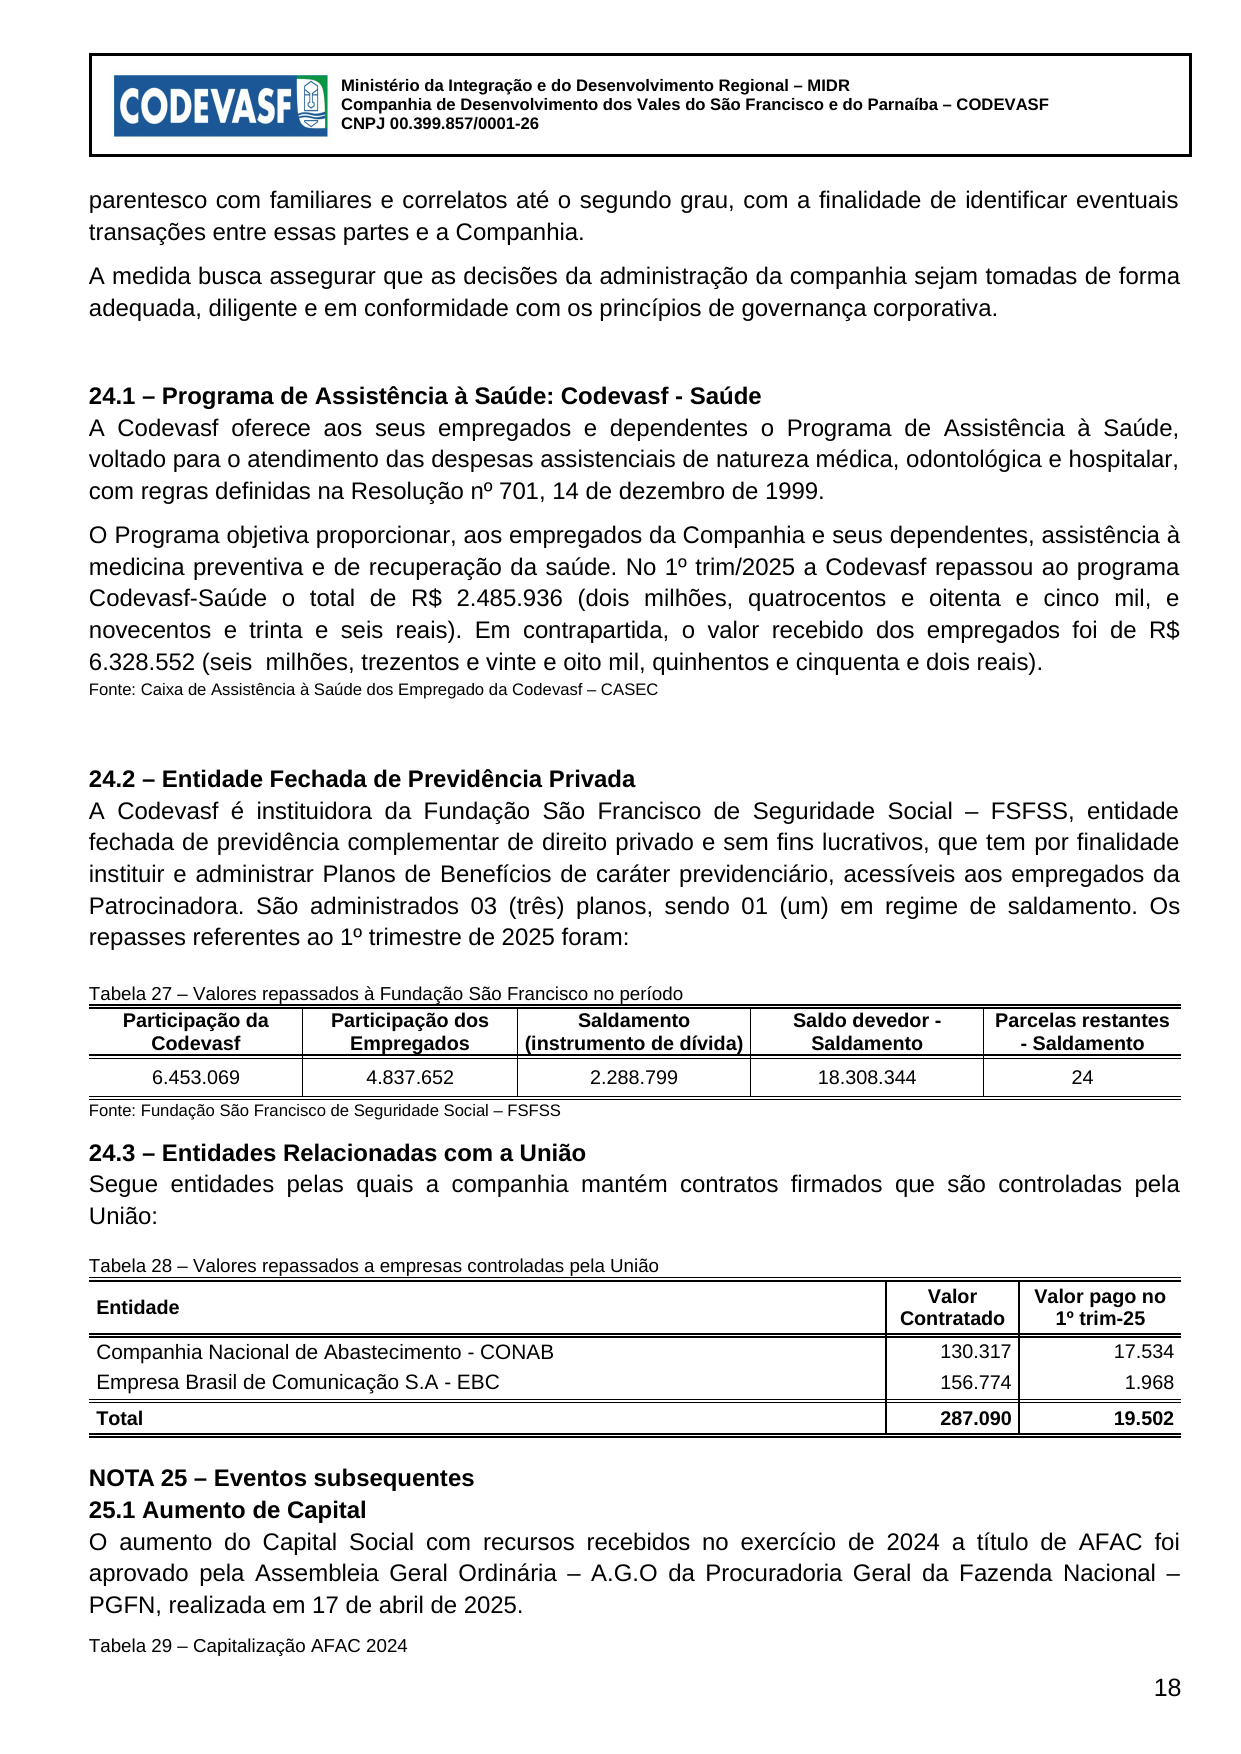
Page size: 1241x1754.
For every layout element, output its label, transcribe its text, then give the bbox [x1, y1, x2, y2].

table_cell 1.968 [1020, 1366, 1181, 1399]
text 25.1 Aumento de Capital [89, 1496, 1181, 1523]
picture [108, 69, 334, 145]
text 24.3 – Entidades Relacionadas com a União [89, 1139, 1181, 1166]
text Tabela 29 – Capitalização AFAC 2024 [89, 1635, 1181, 1656]
text O Programa objetiva proporcionar, aos empregados da Companhia e seus dependentes, assistência à medicina preventiva e de recuperação da saúde. No 1º trim/2025 a Codevasf repassou ao programa Codevasf-Saúde o total de R$ 2.485.936 (dois milhões, quatrocentos e oitenta e cinco mil, e novecentos e trinta e seis reais). Em contrapartida, o valor recebido dos empregados foi de R$ 6.328.552 (seis milhões, trezentos e vinte e oito mil, quinhentos e cinquenta e dois reais). [89, 521, 1181, 675]
table_header Entidade [89, 1282, 885, 1333]
table_header Parcelas restantes - Saldamento [984, 1009, 1181, 1054]
text O aumento do Capital Social com recursos recebidos no exercício de 2024 a título de AFAC foi aprovado pela Assembleia Geral Ordinária – A.G.O da Procuradoria Geral da Fazenda Nacional – PGFN, realizada em 17 de abril de 2025. [89, 1527, 1181, 1618]
table_cell 19.502 [1020, 1403, 1181, 1433]
text A medida busca assegurar que as decisões da administração da companhia sejam tomadas de forma adequada, diligente e em conformidade com os princípios de governança corporativa. [89, 262, 1181, 321]
text Fonte: Fundação São Francisco de Seguridade Social – FSFSS [89, 1100, 1181, 1119]
table_cell 18.308.344 [751, 1059, 983, 1096]
table_cell 156.774 [887, 1366, 1018, 1399]
text A Codevasf é instituidora da Fundação São Francisco de Seguridade Social – FSFSS, entidade fechada de previdência complementar de direito privado e sem fins lucrativos, que tem por finalidade instituir e administrar Planos de Benefícios de caráter previdenciário, acessíveis aos empregados da Patrocinadora. São administrados 03 (três) planos, sendo 01 (um) em regime de saldamento. Os repasses referentes ao 1º trimestre de 2025 foram: [89, 797, 1181, 951]
table_header Valor pago no 1º trim-25 [1020, 1282, 1181, 1333]
table_cell 4.837.652 [303, 1059, 517, 1096]
table_cell 130.317 [887, 1338, 1018, 1366]
text Tabela 27 – Valores repassados à Fundação São Francisco no período [89, 983, 1181, 1004]
table_cell Companhia Nacional de Abastecimento - CONAB [89, 1338, 885, 1366]
text Tabela 28 – Valores repassados a empresas controladas pela União [89, 1255, 1181, 1277]
table_header Participação da Codevasf [89, 1009, 302, 1054]
table_header Saldamento (instrumento de dívida) [518, 1009, 750, 1054]
table_header Participação dos Empregados [303, 1009, 517, 1054]
text parentesco com familiares e correlatos até o segundo grau, com a finalidade de identificar eventuais transações entre essas partes e a Companhia. [89, 186, 1181, 245]
text Segue entidades pelas quais a companhia mantém contratos firmados que são controladas pela União: [89, 1170, 1181, 1229]
table_header Valor Contratado [887, 1282, 1018, 1333]
table_cell 24 [984, 1059, 1181, 1096]
table_cell Empresa Brasil de Comunicação S.A - EBC [89, 1366, 885, 1399]
table_cell Total [89, 1403, 885, 1433]
text A Codevasf oferece aos seus empregados e dependentes o Programa de Assistência à Saúde, voltado para o atendimento das despesas assistenciais de natureza médica, odontológica e hospitalar, com regras definidas na Resolução nº 701, 14 de dezembro de 1999. [89, 413, 1181, 504]
table_cell 287.090 [887, 1403, 1018, 1433]
text 24.2 – Entidade Fechada de Previdência Privada [89, 765, 1181, 793]
text 24.1 – Programa de Assistência à Saúde: Codevasf - Saúde [89, 382, 1181, 409]
table_cell 17.534 [1020, 1338, 1181, 1366]
subtitle NOTA 25 – Eventos subsequentes [89, 1464, 1181, 1492]
table_header Saldo devedor - Saldamento [751, 1009, 983, 1054]
text Fonte: Caixa de Assistência à Saúde dos Empregado da Codevasf – CASEC [89, 679, 1181, 698]
table_cell 2.288.799 [518, 1059, 750, 1096]
table_cell 6.453.069 [89, 1059, 302, 1096]
